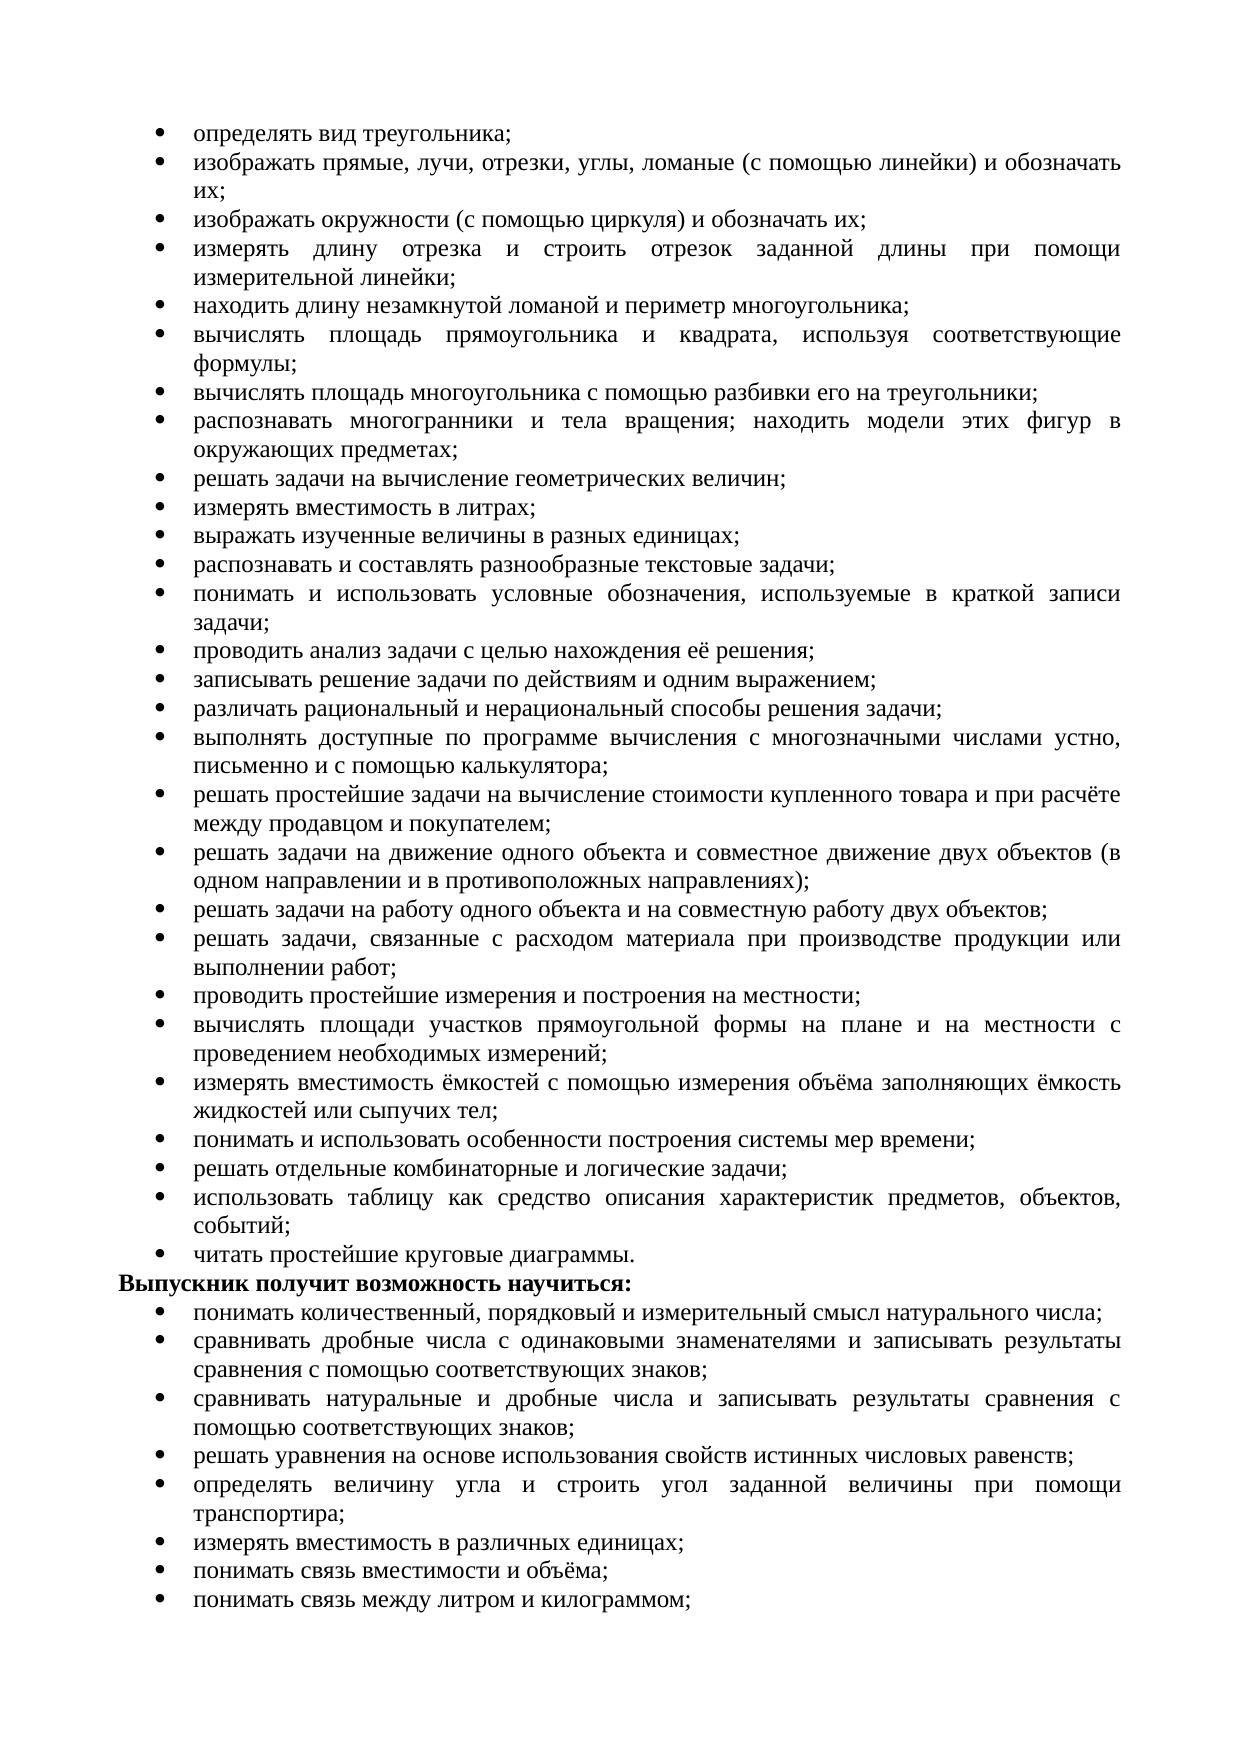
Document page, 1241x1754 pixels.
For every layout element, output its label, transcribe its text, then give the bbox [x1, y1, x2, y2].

list сравнивать натуральные и дробные числа и записывать результаты сравнения с помощью соответствующих знаков; [156, 1383, 1122, 1441]
list решать задачи на движение одного объекта и совместное движение двух объектов (в одном направлении и в противоположных направлениях); [156, 837, 1122, 894]
list распознавать многогранники и тела вращения; находить модели этих фигур в окружающих предметах; [156, 406, 1122, 463]
list понимать и использовать условные обозначения, используемые в краткой записи задачи; [156, 578, 1122, 636]
list измерять вместимость ёмкостей с помощью измерения объёма заполняющих ёмкость жидкостей или сыпучих тел; [156, 1067, 1122, 1124]
list изображать прямые, лучи, отрезки, углы, ломаные (с помощью линейки) и обозначать их; [156, 147, 1122, 204]
list измерять вместимость в литрах; [156, 492, 1122, 521]
list распознавать и составлять разнообразные текстовые задачи; [156, 549, 1122, 578]
list определять величину угла и строить угол заданной величины при помощи транспортира; [156, 1469, 1122, 1527]
list использовать таблицу как средство описания характеристик предметов, объектов, событий; [156, 1182, 1122, 1239]
list изображать окружности (с помощью циркуля) и обозначать их; [156, 204, 1122, 233]
text Выпускник получит возможность научиться: [118, 1268, 1122, 1297]
list понимать количественный, порядковый и измерительный смысл натурального числа; [156, 1297, 1122, 1326]
list вычислять площадь прямоугольника и квадрата, используя соответствующие формулы; [156, 319, 1122, 377]
list вычислять площади участков прямоугольной формы на плане и на местности с проведением необходимых измерений; [156, 1009, 1122, 1067]
list решать задачи на вычисление геометрических величин; [156, 463, 1122, 492]
list различать рациональный и нерациональный способы решения задачи; [156, 693, 1122, 722]
list выражать изученные величины в разных единицах; [156, 521, 1122, 549]
list читать простейшие круговые диаграммы. [156, 1239, 1122, 1268]
list измерять вместимость в различных единицах; [156, 1527, 1122, 1556]
list сравнивать дробные числа с одинаковыми знаменателями и записывать результаты сравнения с помощью соответствующих знаков; [156, 1326, 1122, 1383]
list выполнять доступные по программе вычисления с многозначными числами устно, письменно и с помощью калькулятора; [156, 722, 1122, 779]
list проводить анализ задачи с целью нахождения её решения; [156, 636, 1122, 664]
list определять вид треугольника; [156, 118, 1122, 147]
list измерять длину отрезка и строить отрезок заданной длины при помощи измерительной линейки; [156, 233, 1122, 291]
list понимать и использовать особенности построения системы мер времени; [156, 1124, 1122, 1153]
list находить длину незамкнутой ломаной и периметр многоугольника; [156, 291, 1122, 319]
list понимать связь между литром и килограммом; [156, 1584, 1122, 1613]
list понимать связь вместимости и объёма; [156, 1556, 1122, 1584]
list проводить простейшие измерения и построения на местности; [156, 981, 1122, 1009]
list решать отдельные комбинаторные и логические задачи; [156, 1153, 1122, 1182]
list решать простейшие задачи на вычисление стоимости купленного товара и при расчёте между продавцом и покупателем; [156, 779, 1122, 837]
list вычислять площадь многоугольника с помощью разбивки его на треугольники; [156, 377, 1122, 406]
list решать задачи на работу одного объекта и на совместную работу двух объектов; [156, 894, 1122, 923]
list решать уравнения на основе использования свойств истинных числовых равенств; [156, 1441, 1122, 1469]
list записывать решение задачи по действиям и одним выражением; [156, 664, 1122, 693]
list решать задачи, связанные с расходом материала при производстве продукции или выполнении работ; [156, 923, 1122, 981]
